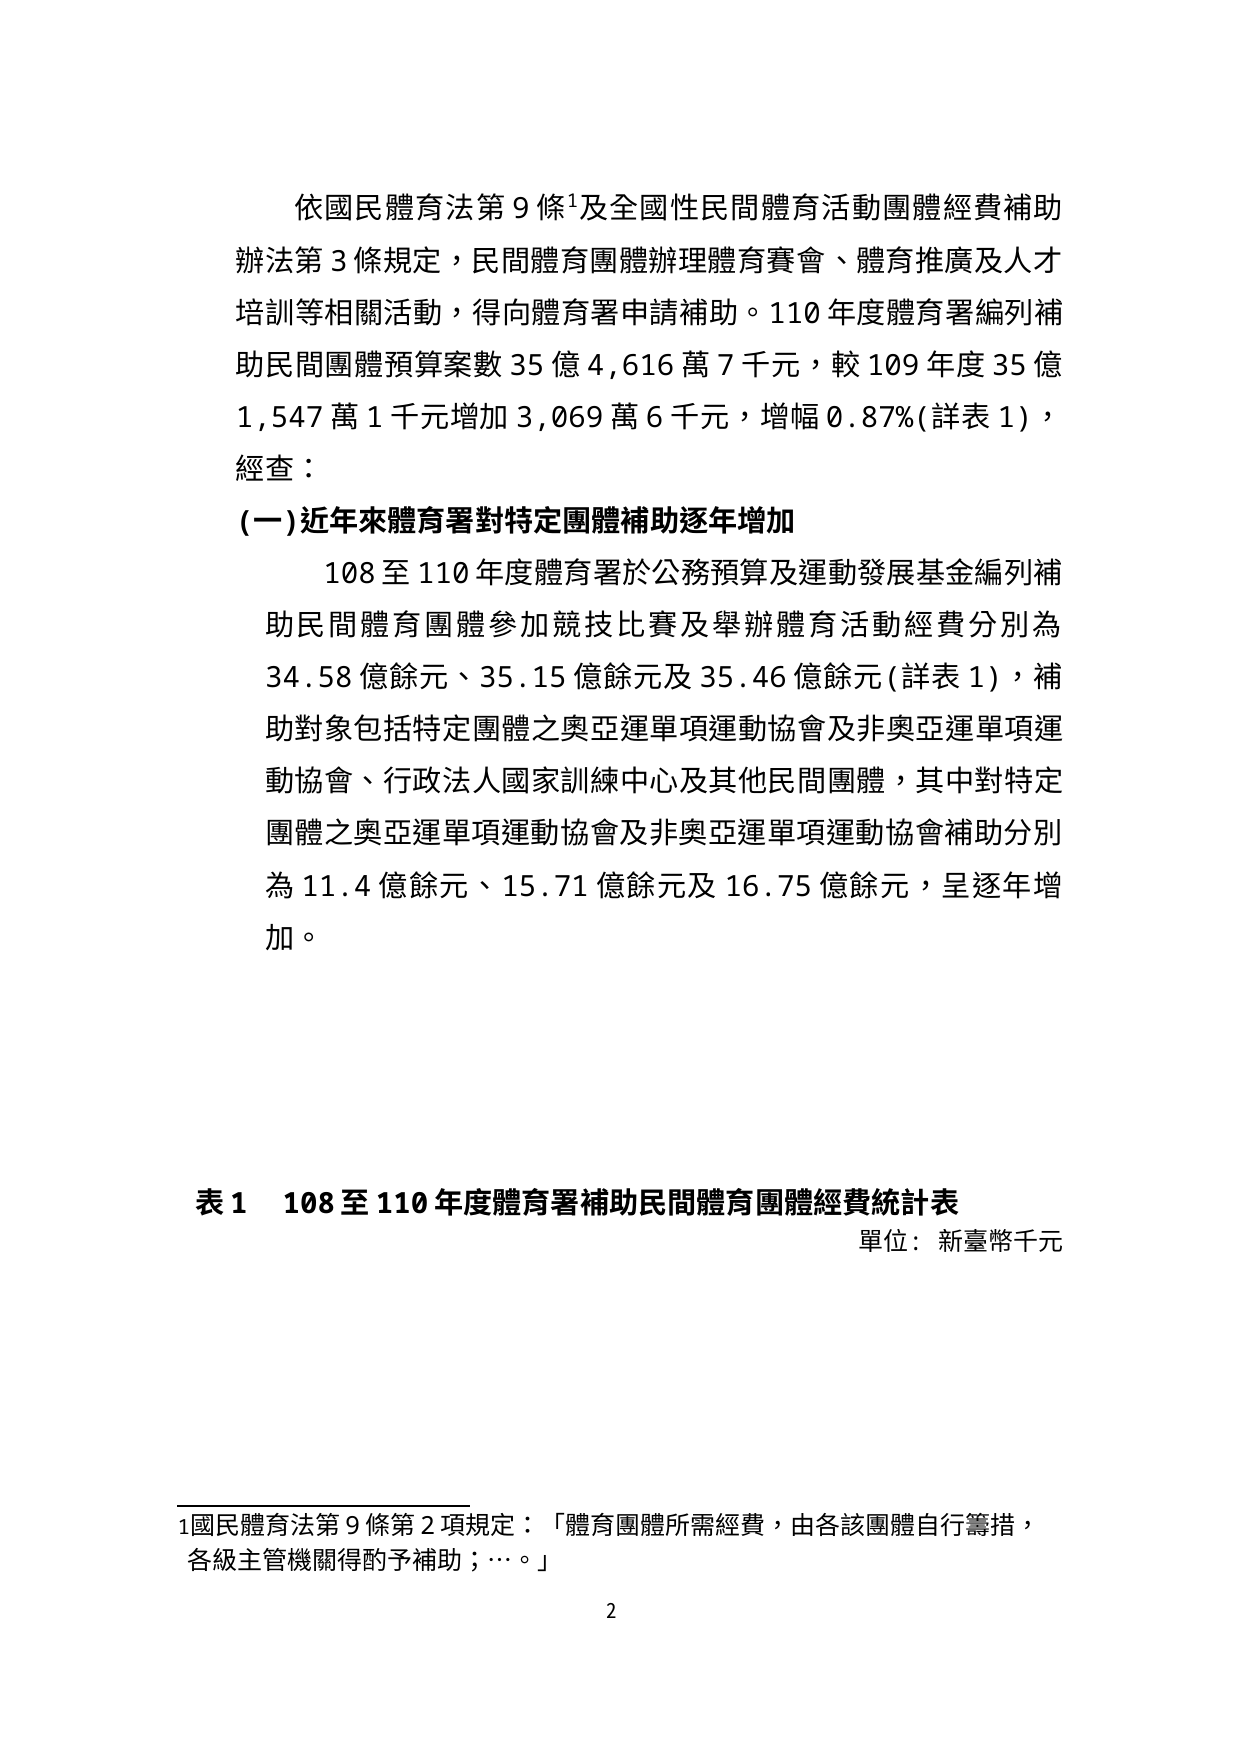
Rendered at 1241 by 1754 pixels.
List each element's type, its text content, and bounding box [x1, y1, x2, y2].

text 表1 108至110年度體育署補助民間體育團體經費統計表 [177, 1179, 1063, 1222]
text 依國民體育法第9條及全國性民間體育活動團體經費補助辦法第3條規定，民間體育團體辦理體育賽會、體育推廣及人才培訓等相關活動，得向體育署申請補助。110年度體育署編列補助民間團體預算案數35億4,616萬7千元，較109年度35億1,547萬1千元增加3,069萬6千元，增幅0.87%(詳表1)，經查： [236, 177, 1063, 490]
text 單位: 新臺幣千元 [177, 1222, 1063, 1258]
text 國民體育法第9條第2項規定：「體育團體所需經費，由各該團體自行籌措，各級主管機關得酌予補助；…。」 [177, 1506, 1063, 1577]
text 108至110年度體育署於公務預算及運動發展基金編列補助民間體育團體參加競技比賽及舉辦體育活動經費分別為34.58億餘元、35.15億餘元及35.46億餘元(詳表1)，補助對象包括特定團體之奧亞運單項運動協會及非奧亞運單項運動協會、行政法人國家訓練中心及其他民間團體，其中對特定團體之奧亞運單項運動協會及非奧亞運單項運動協會補助分別為11.4億餘元、15.71億餘元及16.75億餘元，呈逐年增加。 [265, 542, 1063, 958]
text (一)近年來體育署對特定團體補助逐年增加 [236, 490, 1063, 542]
